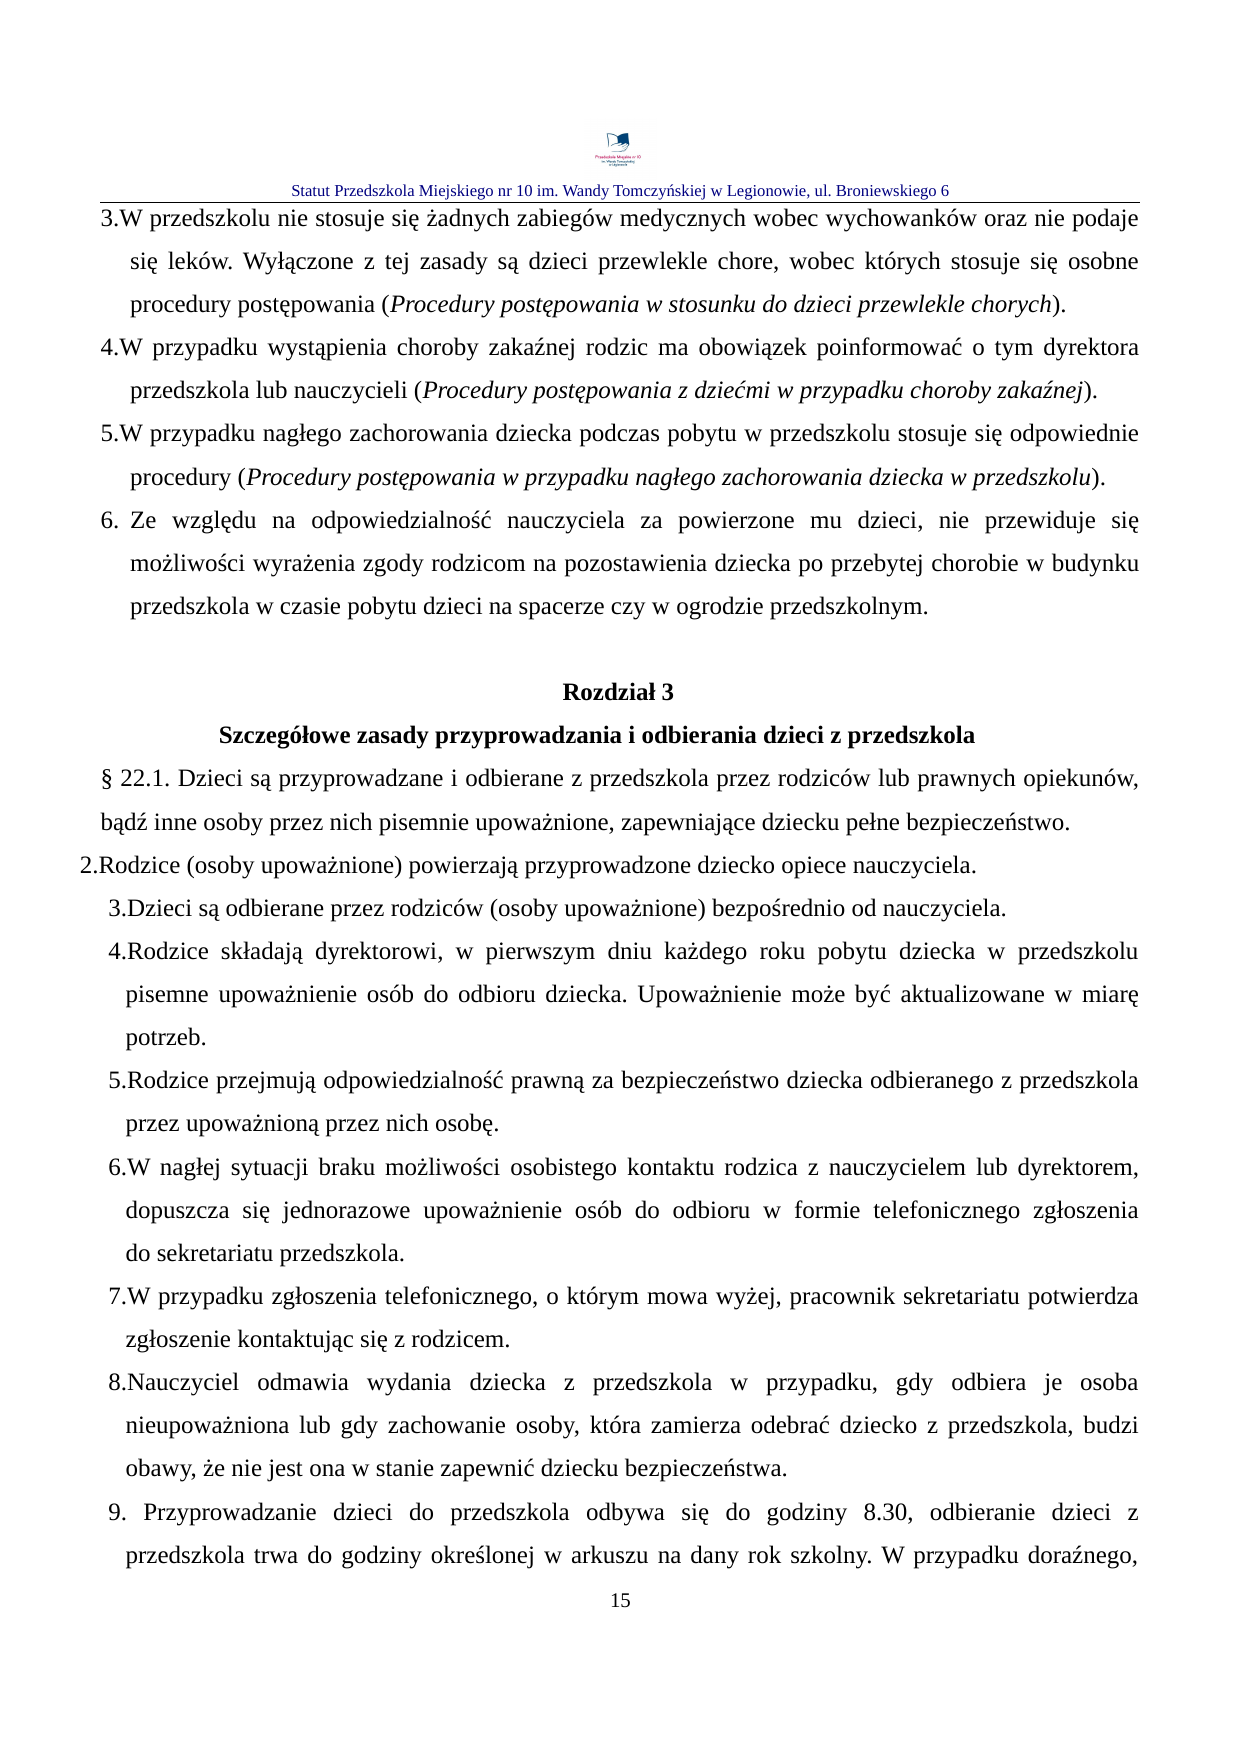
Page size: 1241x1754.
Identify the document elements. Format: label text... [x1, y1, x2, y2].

text 3.Dzieci są odbierane przez rodziców (osoby upoważnione) bezpośrednio od nauczyciela. [108, 893, 1140, 922]
text 4.Rodzice składają dyrektorowi, w pierwszym dniu każdego roku pobytu dziecka w przedszkolu pisemne upoważnienie osób do odbioru dziecka. Upoważnienie może być aktualizowane w miarę potrzeb. [108, 936, 1140, 1051]
text Rozdział 3 [159, 677, 1140, 706]
text 7.W przypadku zgłoszenia telefonicznego, o którym mowa wyżej, pracownik sekretariatu potwierdza zgłoszenie kontaktując się z rodzicem. [108, 1281, 1140, 1353]
text 5.Rodzice przejmują odpowiedzialność prawną za bezpieczeństwo dziecka odbieranego z przedszkola przez upoważnioną przez nich osobę. [108, 1065, 1140, 1137]
text Szczegółowe zasady przyprowadzania i odbierania dzieci z przedszkola [159, 720, 1140, 749]
text 6.W nagłej sytuacji braku możliwości osobistego kontaktu rodzica z nauczycielem lub dyrektorem, dopuszcza się jednorazowe upoważnienie osób do odbioru w formie telefonicznego zgłoszenia do sekretariatu przedszkola. [108, 1152, 1140, 1267]
text 4.W przypadku wystąpienia choroby zakaźnej rodzic ma obowiązek poinformować o tym dyrektora przedszkola lub nauczycieli (Procedury postępowania z dziećmi w przypadku choroby zakaźnej). [100, 332, 1140, 404]
text § 22.1. Dzieci są przyprowadzane i odbierane z przedszkola przez rodziców lub prawnych opiekunów, bądź inne osoby przez nich pisemnie upoważnione, zapewniające dziecku pełne bezpieczeństwo. [100, 763, 1140, 835]
text 8.Nauczyciel odmawia wydania dziecka z przedszkola w przypadku, gdy odbiera je osoba nieupoważniona lub gdy zachowanie osoby, która zamierza odebrać dziecko z przedszkola, budzi obawy, że nie jest ona w stanie zapewnić dziecku bezpieczeństwa. [108, 1367, 1140, 1482]
text 3.W przedszkolu nie stosuje się żadnych zabiegów medycznych wobec wychowanków oraz nie podaje się leków. Wyłączone z tej zasady są dzieci przewlekle chore, wobec których stosuje się osobne procedury postępowania (Procedury postępowania w stosunku do dzieci przewlekle chorych). [100, 203, 1140, 318]
text 5.W przypadku nagłego zachorowania dziecka podczas pobytu w przedszkolu stosuje się odpowiednie procedury (Procedury postępowania w przypadku nagłego zachorowania dziecka w przedszkolu). [100, 418, 1140, 490]
text 9. Przyprowadzanie dzieci do przedszkola odbywa się do godziny 8.30, odbieranie dzieci z przedszkola trwa do godziny określonej w arkuszu na dany rok szkolny. W przypadku doraźnego, [108, 1497, 1140, 1568]
text 2.Rodzice (osoby upoważnione) powierzają przyprowadzone dziecko opiece nauczyciela. [73, 850, 1140, 878]
list Ze względu na odpowiedzialność nauczyciela za powierzone mu dzieci, nie przewiduje się możliwości wyrażenia zgody rodzicom na pozostawienia dziecka po przebytej chorobie w budynku przedszkola w czasie pobytu dzieci na spacerze czy w ogrodzie przedszkolnym. [100, 505, 1140, 620]
